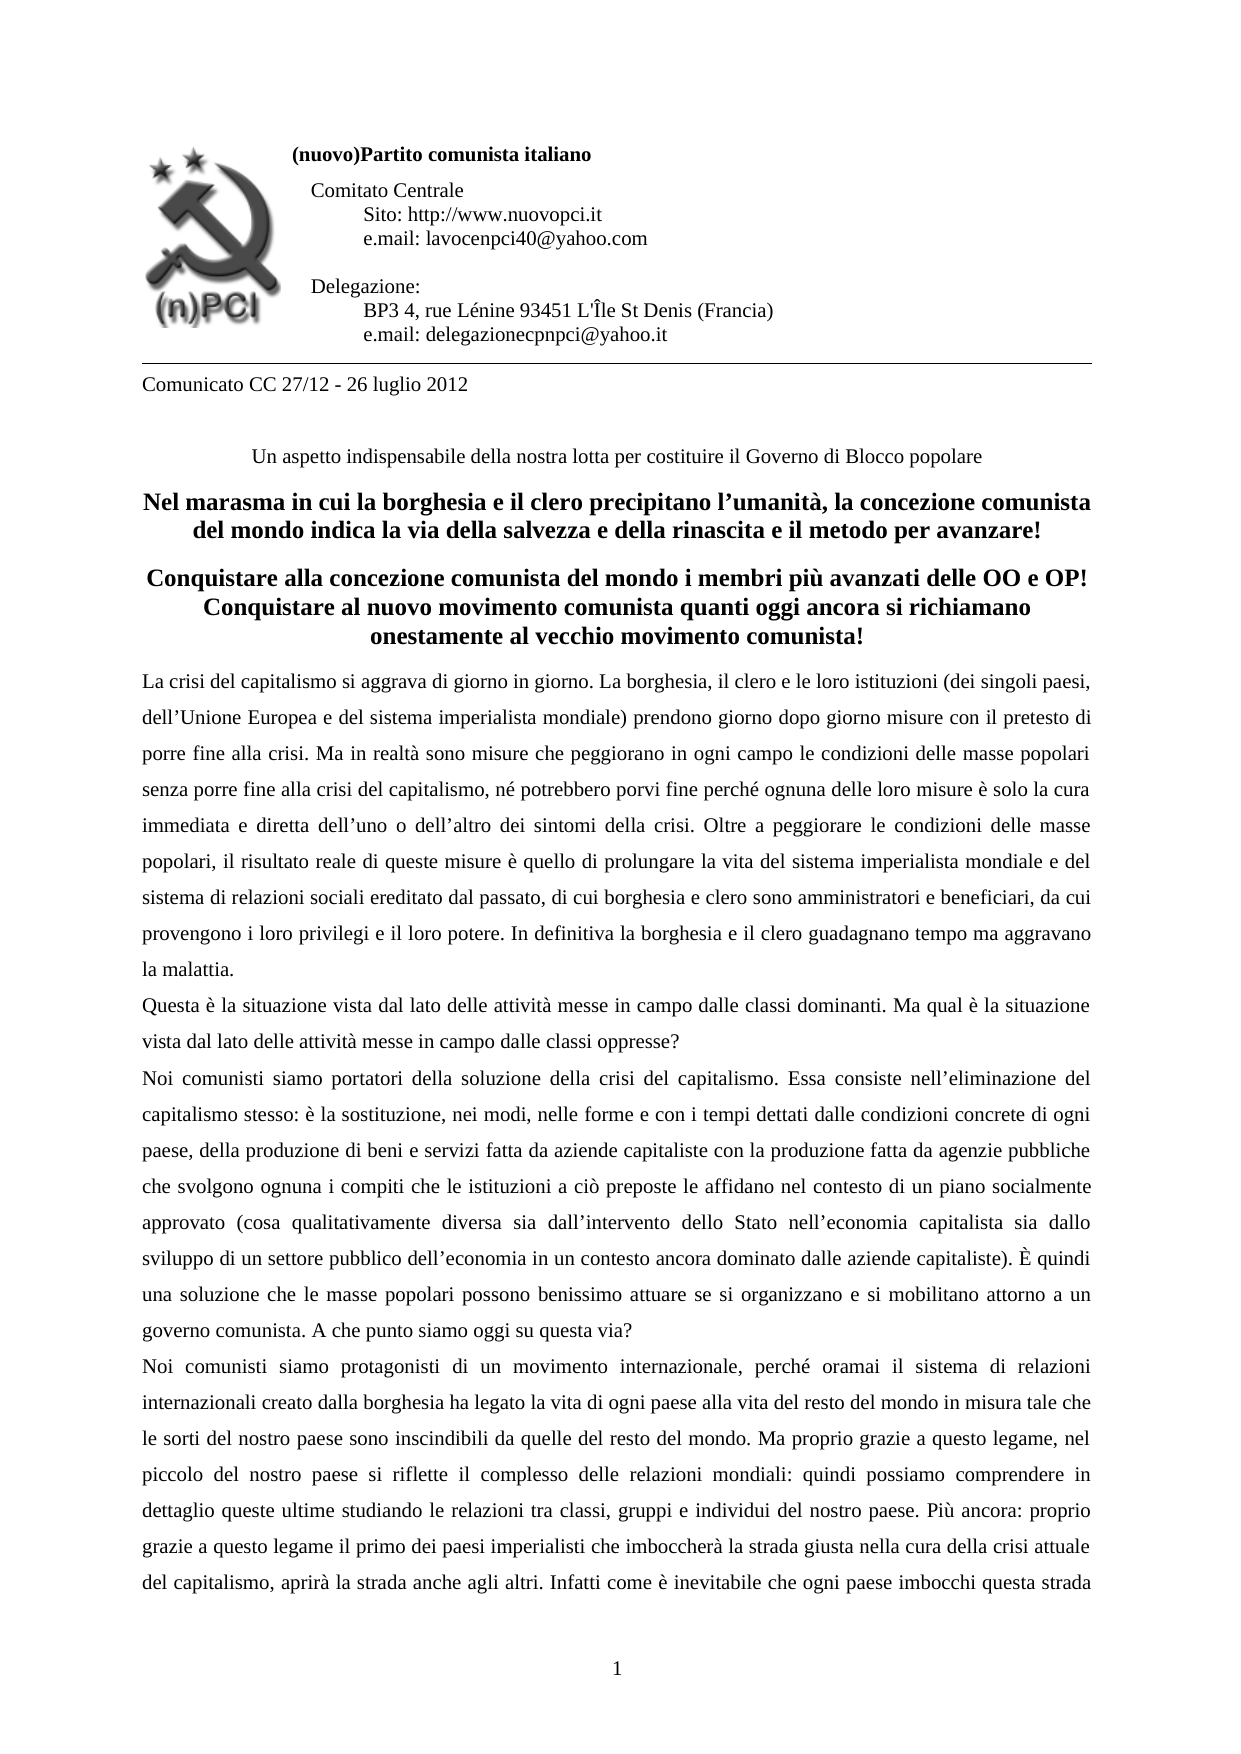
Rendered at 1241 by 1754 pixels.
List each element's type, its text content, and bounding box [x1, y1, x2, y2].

text e.mail: delegazionecpnpci@yahoo.it [363, 322, 1092, 346]
text Sito: http://www.nuovopci.it [363, 202, 1092, 226]
text Nel marasma in cui la borghesia e il clero precipitano l’umanità, la concezione comunista del mondo indica la via della salvezza e della rinascita e il metodo per avanzare! [142, 487, 1092, 544]
picture [143, 143, 282, 328]
text Conquistare al nuovo movimento comunista quanti oggi ancora si richiamano onestamente al vecchio movimento comunista! [142, 592, 1092, 650]
text La crisi del capitalismo si aggrava di giorno in giorno. La borghesia, il clero e le loro istituzioni (dei singoli paesi, dell’Unione Europea e del sistema imperialista mondiale) prendono giorno dopo giorno misure con il pretesto di porre fine alla crisi. Ma in realtà sono misure che peggiorano in ogni campo le condizioni delle masse popolari senza porre fine alla crisi del capitalismo, né potrebbero porvi fine perché ognuna delle loro misure è solo la cura immediata e diretta dell’uno o dell’altro dei sintomi della crisi. Oltre a peggiorare le condizioni delle masse popolari, il risultato reale di queste misure è quello di prolungare la vita del sistema imperialista mondiale e del sistema di relazioni sociali ereditato dal passato, di cui borghesia e clero sono amministratori e beneficiari, da cui provengono i loro privilegi e il loro potere. In definitiva la borghesia e il clero guadagnano tempo ma aggravano la malattia. [142, 669, 1092, 981]
text Comitato Centrale [311, 178, 1092, 202]
text Noi comunisti siamo portatori della soluzione della crisi del capitalismo. Essa consiste nell’eliminazione del capitalismo stesso: è la sostituzione, nei modi, nelle forme e con i tempi dettati dalle condizioni concrete di ogni paese, della produzione di beni e servizi fatta da aziende capitaliste con la produzione fatta da agenzie pubbliche che svolgono ognuna i compiti che le istituzioni a ciò preposte le affidano nel contesto di un piano socialmente approvato (cosa qualitativamente diversa sia dall’intervento dello Stato nell’economia capitalista sia dallo sviluppo di un settore pubblico dell’economia in un contesto ancora dominato dalle aziende capitaliste). È quindi una soluzione che le masse popolari possono benissimo attuare se si organizzano e si mobilitano attorno a un governo comunista. A che punto siamo oggi su questa via? [142, 1065, 1092, 1342]
text Delegazione: [311, 274, 1092, 298]
text Questa è la situazione vista dal lato delle attività messe in campo dalle classi dominanti. Ma qual è la situazione vista dal lato delle attività messe in campo dalle classi oppresse? [142, 993, 1092, 1053]
text Un aspetto indispensabile della nostra lotta per costituire il Governo di Blocco popolare [142, 444, 1092, 468]
text Conquistare alla concezione comunista del mondo i membri più avanzati delle OO e OP! [142, 563, 1092, 592]
text BP3 4, rue Lénine 93451 L'Île St Denis (Francia) [363, 298, 1092, 322]
text Comunicato CC 27/12 - 26 luglio 2012 [142, 371, 1092, 396]
text (nuovo)Partito comunista italiano [292, 142, 1092, 166]
text e.mail: lavocenpci40@yahoo.com [363, 226, 1092, 250]
text Noi comunisti siamo protagonisti di un movimento internazionale, perché oramai il sistema di relazioni internazionali creato dalla borghesia ha legato la vita di ogni paese alla vita del resto del mondo in misura tale che le sorti del nostro paese sono inscindibili da quelle del resto del mondo. Ma proprio grazie a questo legame, nel piccolo del nostro paese si riflette il complesso delle relazioni mondiali: quindi possiamo comprendere in dettaglio queste ultime studiando le relazioni tra classi, gruppi e individui del nostro paese. Più ancora: proprio grazie a questo legame il primo dei paesi imperialisti che imboccherà la strada giusta nella cura della crisi attuale del capitalismo, aprirà la strada anche agli altri. Infatti come è inevitabile che ogni paese imbocchi questa strada [142, 1354, 1092, 1594]
